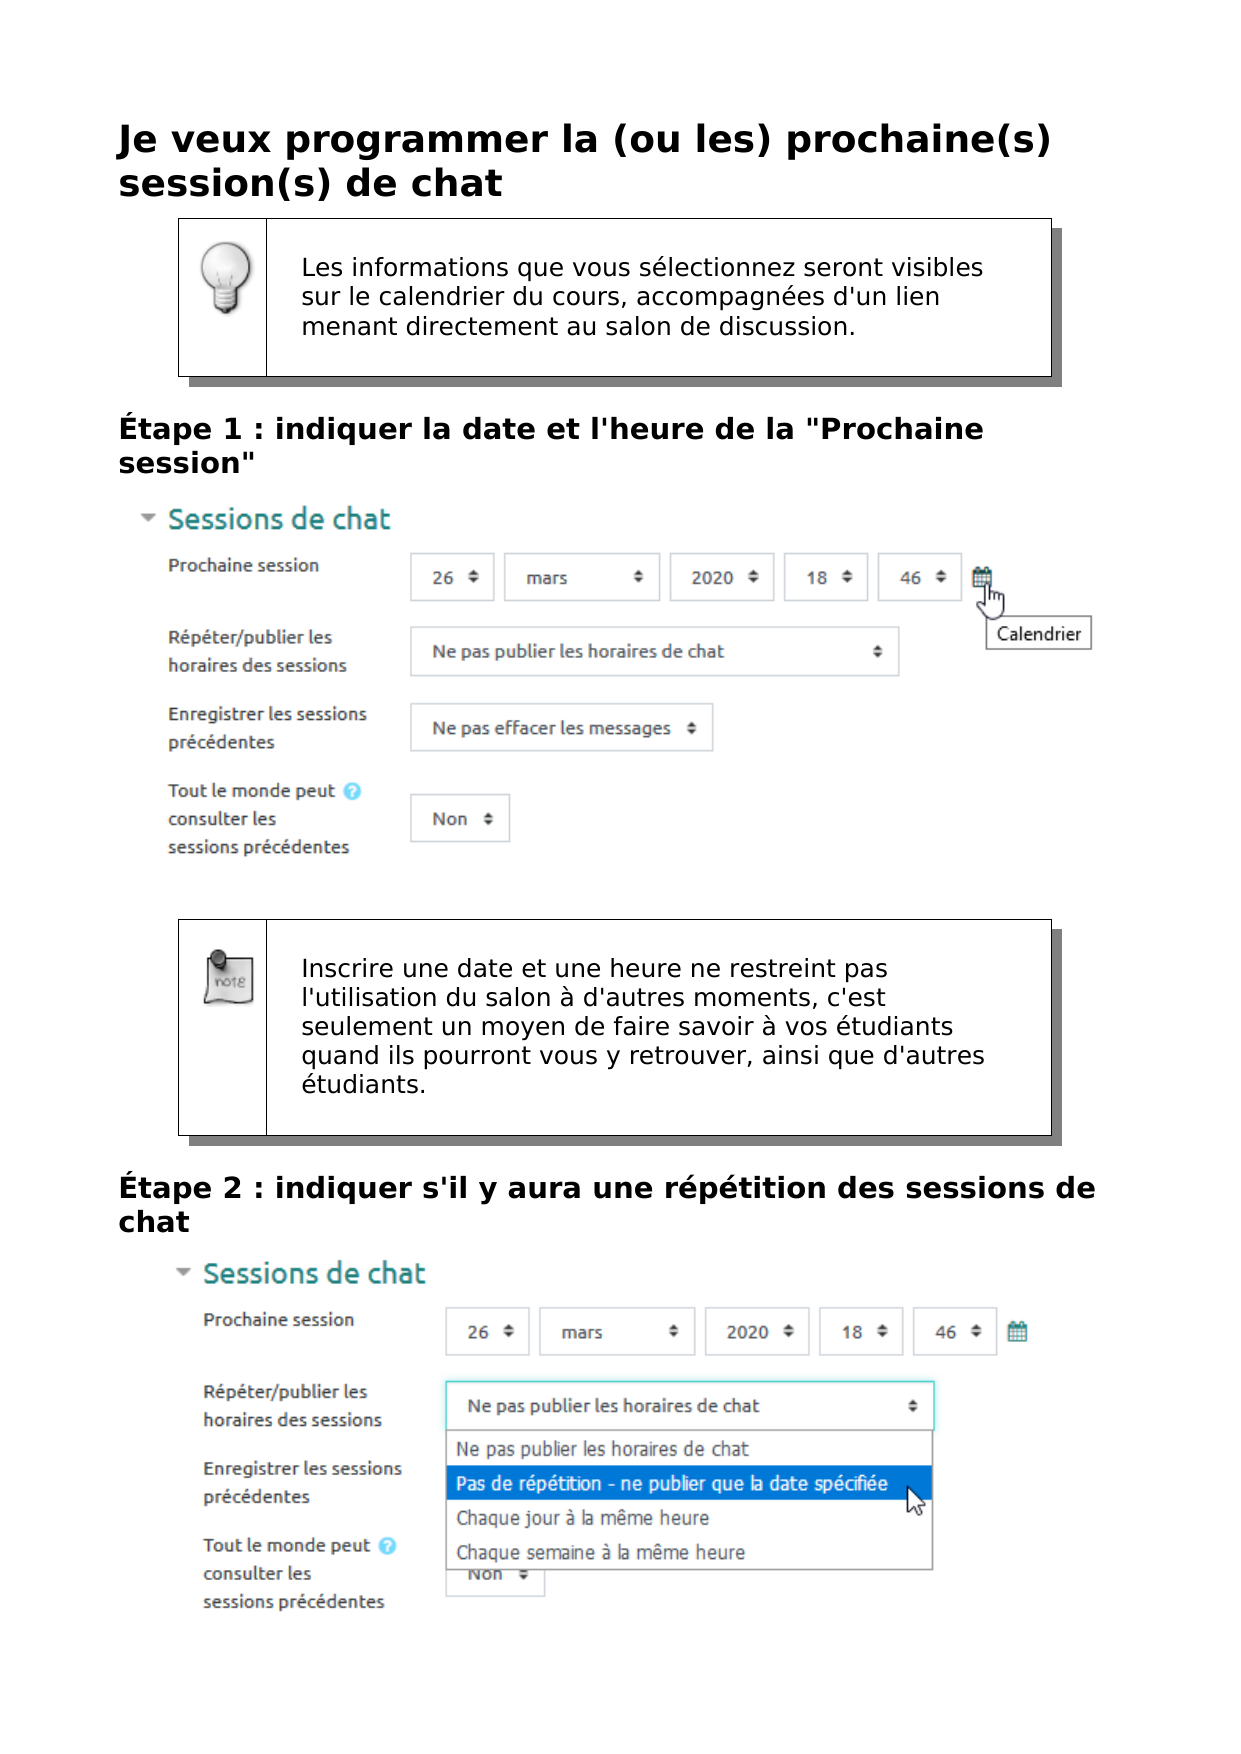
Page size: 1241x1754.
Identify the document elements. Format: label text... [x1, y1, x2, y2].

picture [190, 942, 266, 1018]
picture [129, 492, 1111, 877]
table_header [179, 920, 266, 1135]
table_header Les informations que vous sélectionnez seront visibles sur le calendrier du cours, accompagnées d'un lien menant directement au salon de discussion. [267, 219, 1051, 376]
subtitle Étape 2 : indiquer s'il y aura une répétition des sessions de chat [118, 1171, 1122, 1239]
picture [190, 241, 266, 317]
subtitle Je veux programmer la (ou les) prochaine(s) session(s) de chat [118, 118, 1122, 205]
table_header [179, 219, 266, 376]
table_header Inscrire une date et une heure ne restreint pas l'utilisation du salon à d'autres moments, c'est seulement un moyen de faire savoir à vos étudiants quand ils pourront vous y retrouver, ainsi que d'autres étudiants. [267, 920, 1051, 1135]
picture [161, 1251, 1079, 1627]
subtitle Étape 1 : indiquer la date et l'heure de la "Prochaine session" [118, 412, 1122, 480]
